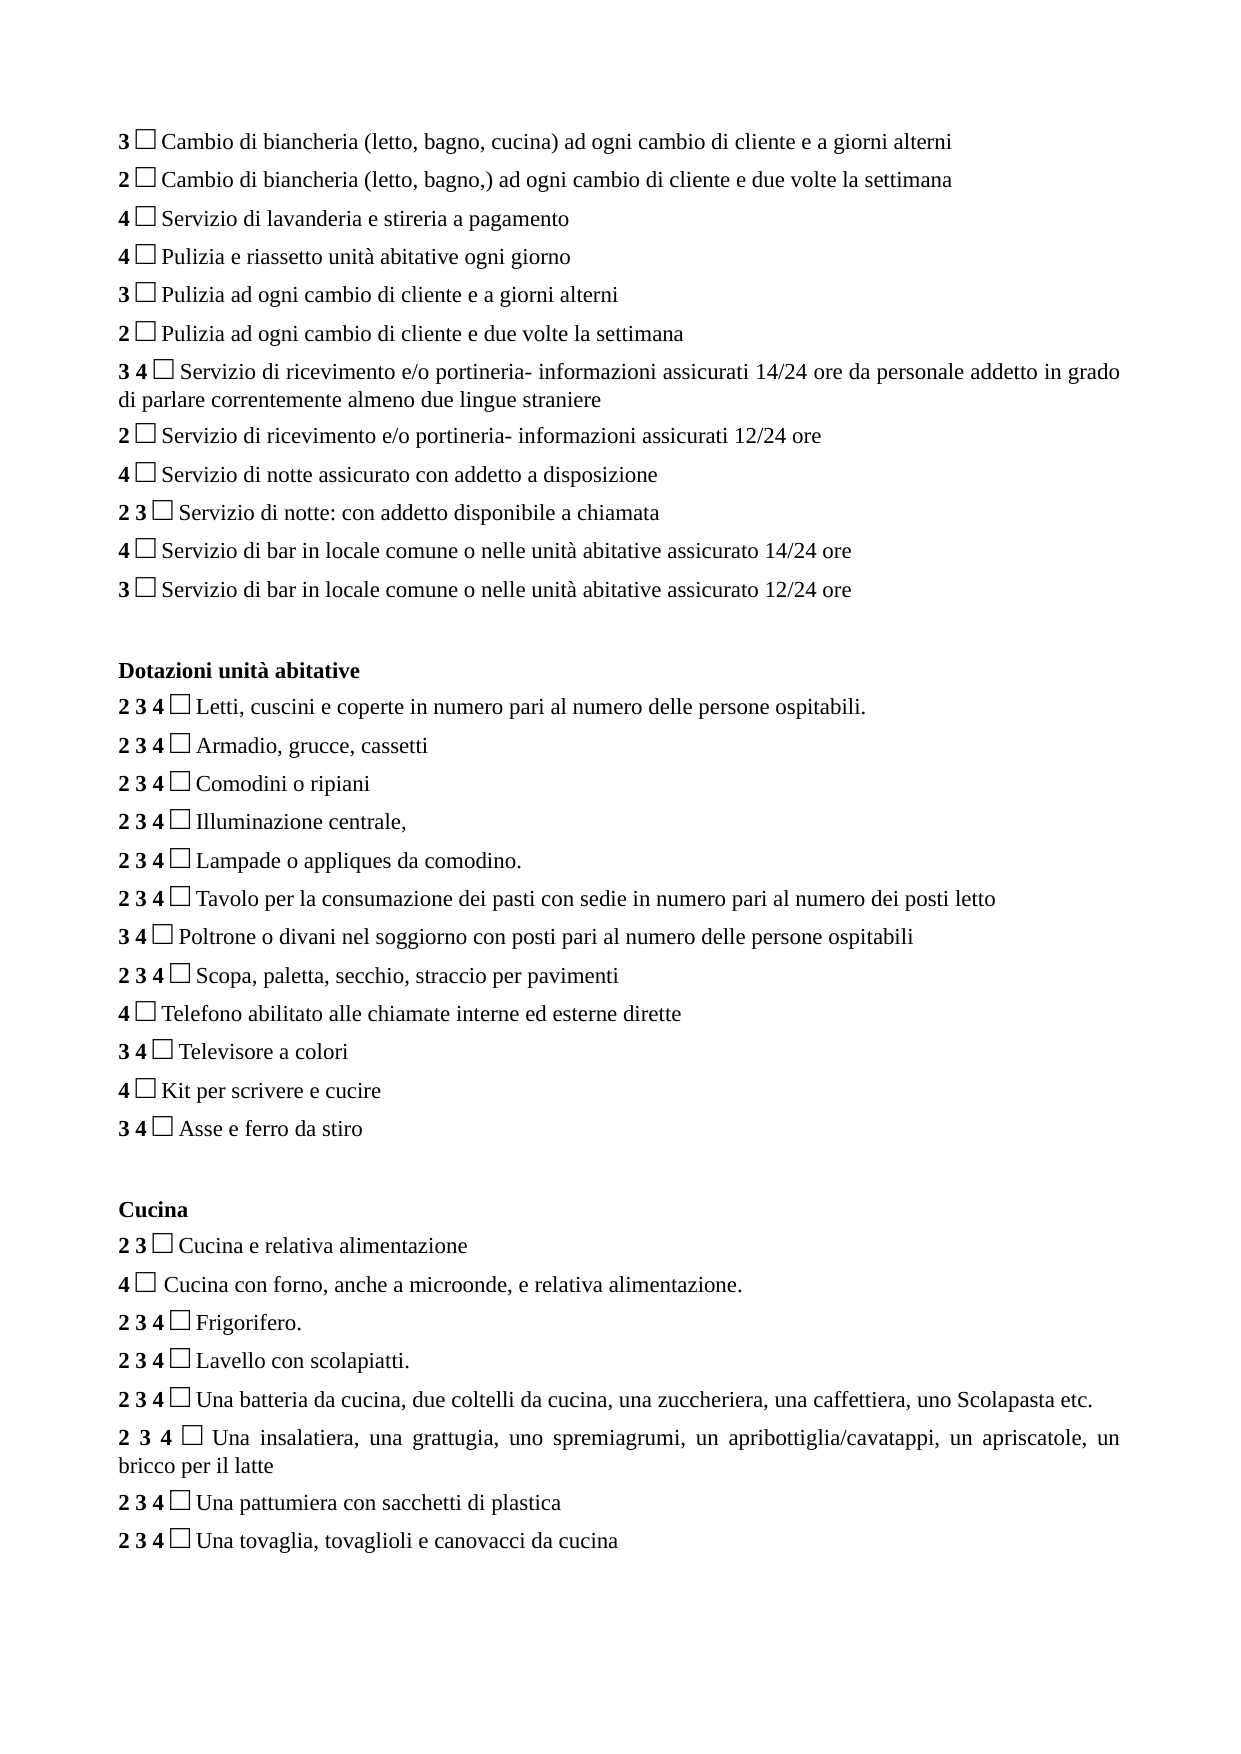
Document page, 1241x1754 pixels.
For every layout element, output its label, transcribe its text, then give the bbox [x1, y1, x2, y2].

text 3 □ Cambio di biancheria (letto, bagno, cucina) ad ogni cambio di cliente e a giorni alterni [118, 118, 1122, 156]
text 3 □ Servizio di bar in locale comune o nelle unità abitative assicurato 12/24 ore [118, 566, 1122, 604]
text 2 3 4 □ Letti, cuscini e coperte in numero pari al numero delle persone ospitabili. [118, 683, 1122, 722]
text 2 3 4 □ Scopa, paletta, secchio, straccio per pavimenti [118, 952, 1122, 990]
text 2 3 4 □ Una tovaglia, tovaglioli e canovacci da cucina [118, 1517, 1122, 1556]
text 2 3 4 □ Una insalatiera, una grattugia, uno spremiagrumi, un apribottiglia/cavatappi, un apriscatole, un bricco per il latte [118, 1414, 1122, 1479]
text 3 4 □ Servizio di ricevimento e/o portineria- informazioni assicurati 14/24 ore da personale addetto in grado di parlare correntemente almeno due lingue straniere [118, 348, 1122, 413]
text 2 3 4 □ Lampade o appliques da comodino. [118, 837, 1122, 875]
text 4 □ Pulizia e riassetto unità abitative ogni giorno [118, 233, 1122, 271]
text 2 3 □ Cucina e relativa alimentazione [118, 1223, 1122, 1261]
text 2 □ Cambio di biancheria (letto, bagno,) ad ogni cambio di cliente e due volte la settimana [118, 156, 1122, 195]
text 3 4 □ Poltrone o divani nel soggiorno con posti pari al numero delle persone ospitabili [118, 913, 1122, 952]
text 4 □ Servizio di lavanderia e stireria a pagamento [118, 195, 1122, 233]
text 2 3 □ Servizio di notte: con addetto disponibile a chiamata [118, 489, 1122, 528]
text 2 3 4 □ Una pattumiera con sacchetti di plastica [118, 1479, 1122, 1517]
text 2 3 4 □ Tavolo per la consumazione dei pasti con sedie in numero pari al numero dei posti letto [118, 875, 1122, 913]
text 4 □ Servizio di notte assicurato con addetto a disposizione [118, 451, 1122, 489]
text 4 □ Servizio di bar in locale comune o nelle unità abitative assicurato 14/24 ore [118, 528, 1122, 566]
text 4 □ Kit per scrivere e cucire [118, 1067, 1122, 1105]
text 2 3 4 □ Comodini o ripiani [118, 760, 1122, 798]
text Cucina [118, 1196, 1122, 1223]
text 2 3 4 □ Lavello con scolapiatti. [118, 1338, 1122, 1376]
text 3 4 □ Asse e ferro da stiro [118, 1105, 1122, 1143]
text 3 □ Pulizia ad ogni cambio di cliente e a giorni alterni [118, 271, 1122, 310]
text Dotazioni unità abitative [118, 657, 1122, 683]
text 4 □ Telefono abilitato alle chiamate interne ed esterne dirette [118, 990, 1122, 1028]
text 2 □ Pulizia ad ogni cambio di cliente e due volte la settimana [118, 310, 1122, 348]
text 2 3 4 □ Illuminazione centrale, [118, 798, 1122, 837]
text 2 3 4 □ Una batteria da cucina, due coltelli da cucina, una zuccheriera, una caffettiera, uno Scolapasta etc. [118, 1376, 1122, 1414]
text 4 □ Cucina con forno, anche a microonde, e relativa alimentazione. [118, 1261, 1122, 1299]
text 2 □ Servizio di ricevimento e/o portineria- informazioni assicurati 12/24 ore [118, 413, 1122, 451]
text 2 3 4 □ Frigorifero. [118, 1299, 1122, 1338]
text 2 3 4 □ Armadio, grucce, cassetti [118, 722, 1122, 760]
text 3 4 □ Televisore a colori [118, 1028, 1122, 1067]
